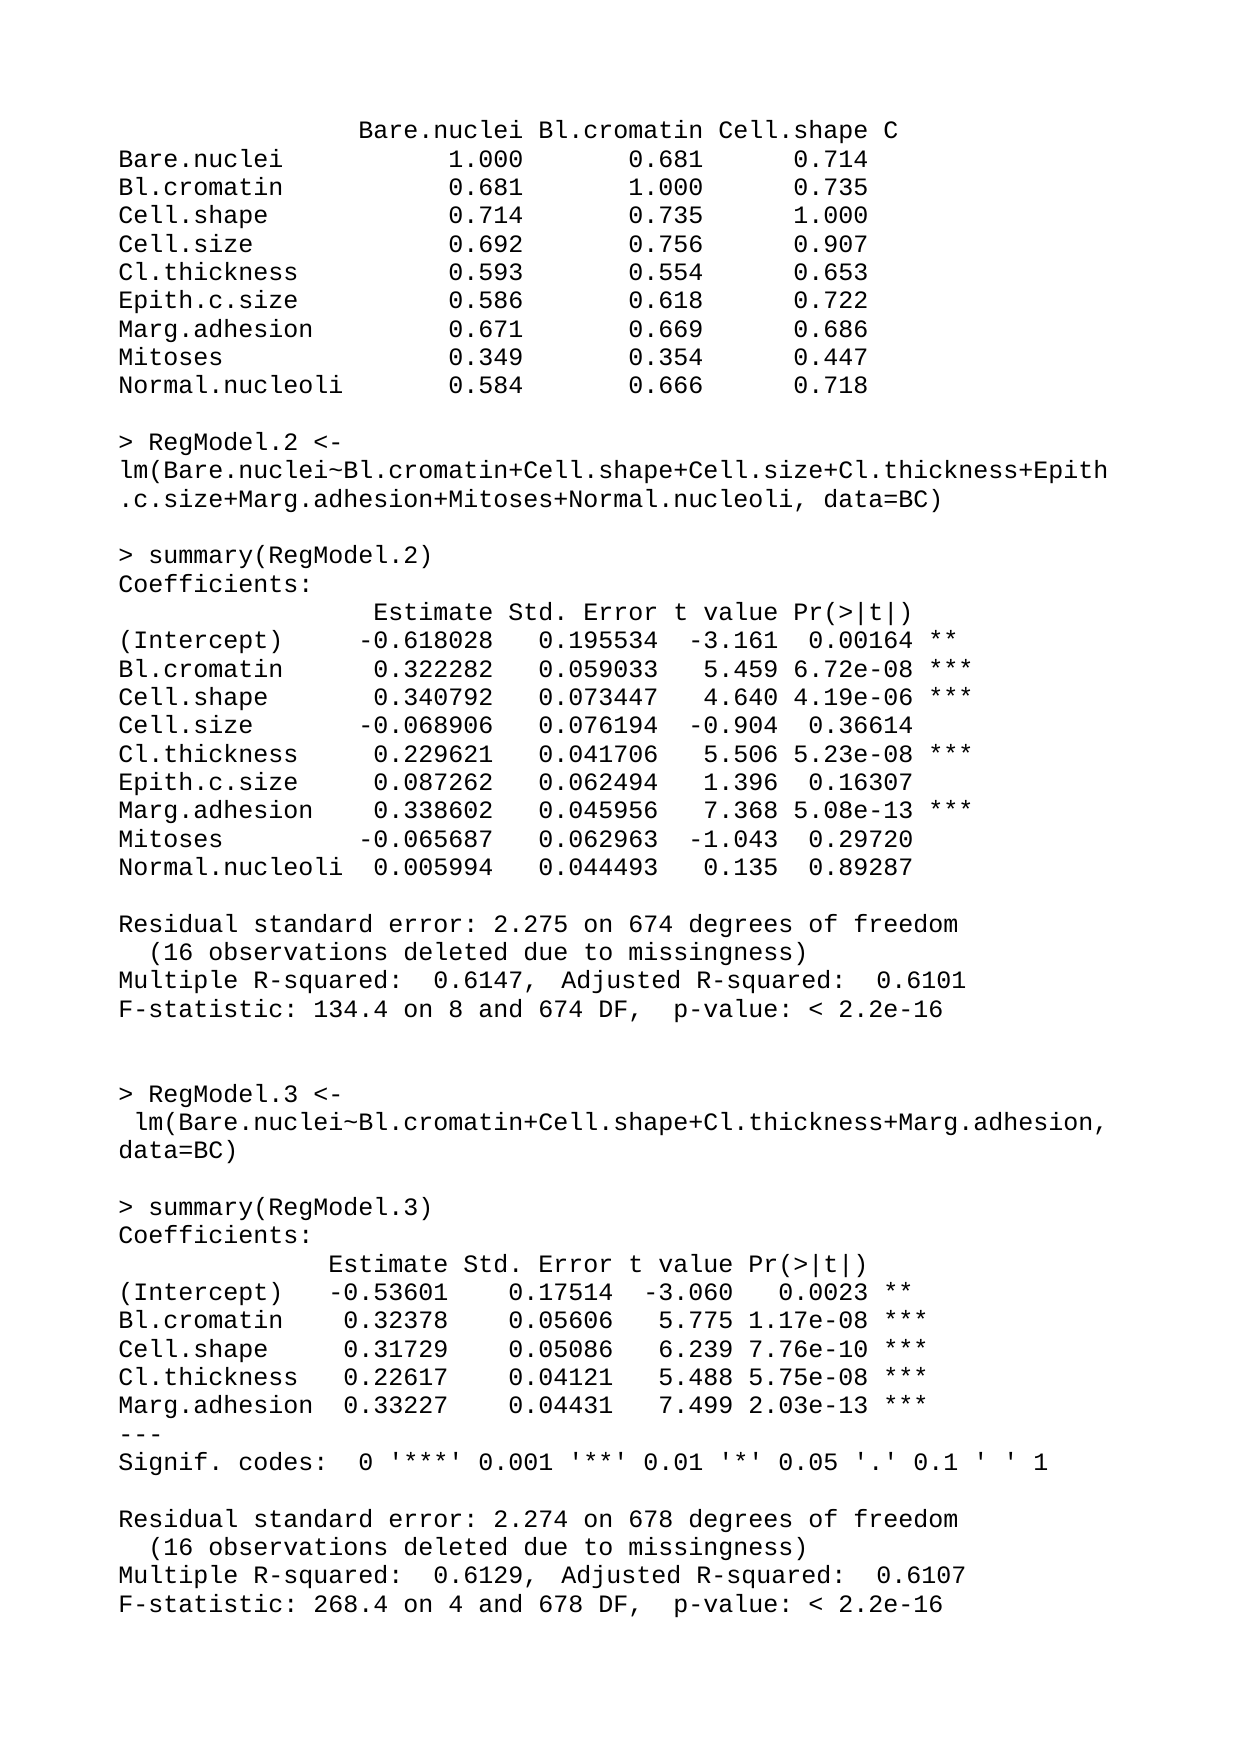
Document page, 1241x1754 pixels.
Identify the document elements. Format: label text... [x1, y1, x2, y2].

text Epith.c.size 0.087262 0.062494 1.396 0.16307 [118, 770, 1122, 798]
text Mitoses -0.065687 0.062963 -1.043 0.29720 [118, 826, 1122, 855]
text F-statistic: 134.4 on 8 and 674 DF, p-value: < 2.2e-16 [118, 996, 1122, 1025]
text Cl.thickness 0.22617 0.04121 5.488 5.75e-08 *** [118, 1365, 1122, 1393]
text (Intercept) -0.618028 0.195534 -3.161 0.00164 ** [118, 628, 1122, 656]
text Cl.thickness 0.229621 0.041706 5.506 5.23e-08 *** [118, 741, 1122, 770]
text Residual standard error: 2.274 on 678 degrees of freedom [118, 1506, 1122, 1535]
text Marg.adhesion 0.338602 0.045956 7.368 5.08e-13 *** [118, 798, 1122, 826]
text Cell.shape 0.340792 0.073447 4.640 4.19e-06 *** [118, 685, 1122, 713]
text (16 observations deleted due to missingness) [118, 940, 1122, 968]
text Marg.adhesion 0.33227 0.04431 7.499 2.03e-13 *** [118, 1393, 1122, 1421]
text Coefficients: [118, 571, 1122, 600]
text Residual standard error: 2.275 on 674 degrees of freedom [118, 911, 1122, 940]
text (Intercept) -0.53601 0.17514 -3.060 0.0023 ** [118, 1280, 1122, 1308]
text Coefficients: [118, 1223, 1122, 1251]
text > summary(RegModel.2) [118, 543, 1122, 571]
text > RegModel.2 <- [118, 430, 1122, 458]
text > summary(RegModel.3) [118, 1195, 1122, 1223]
text Cell.shape 0.714 0.735 1.000 [118, 203, 1122, 231]
text Bare.nuclei Bl.cromatin Cell.shape C [118, 118, 1122, 146]
text --- [118, 1421, 1122, 1450]
text Marg.adhesion 0.671 0.669 0.686 [118, 316, 1122, 345]
text Estimate Std. Error t value Pr(>|t|) [118, 1251, 1122, 1280]
text Cell.shape 0.31729 0.05086 6.239 7.76e-10 *** [118, 1336, 1122, 1365]
text Cell.size -0.068906 0.076194 -0.904 0.36614 [118, 713, 1122, 741]
text F-statistic: 268.4 on 4 and 678 DF, p-value: < 2.2e-16 [118, 1591, 1122, 1620]
text lm(Bare.nuclei~Bl.cromatin+Cell.shape+Cl.thickness+Marg.adhesion, data=BC) [118, 1110, 1122, 1166]
text Cl.thickness 0.593 0.554 0.653 [118, 260, 1122, 288]
text Bl.cromatin 0.32378 0.05606 5.775 1.17e-08 *** [118, 1308, 1122, 1336]
text > RegModel.3 <- [118, 1081, 1122, 1110]
text Normal.nucleoli 0.005994 0.044493 0.135 0.89287 [118, 855, 1122, 883]
text (16 observations deleted due to missingness) [118, 1535, 1122, 1563]
text lm(Bare.nuclei~Bl.cromatin+Cell.shape+Cell.size+Cl.thickness+Epith.c.size+Marg.adhesion+Mitoses+Normal.nucleoli, data=BC) [118, 458, 1122, 515]
text Bl.cromatin 0.681 1.000 0.735 [118, 175, 1122, 203]
text Signif. codes: 0 '***' 0.001 '**' 0.01 '*' 0.05 '.' 0.1 ' ' 1 [118, 1450, 1122, 1478]
text Multiple R-squared: 0.6129, Adjusted R-squared: 0.6107 [118, 1563, 1122, 1591]
text Multiple R-squared: 0.6147, Adjusted R-squared: 0.6101 [118, 968, 1122, 996]
text Estimate Std. Error t value Pr(>|t|) [118, 600, 1122, 628]
text Mitoses 0.349 0.354 0.447 [118, 345, 1122, 373]
text Cell.size 0.692 0.756 0.907 [118, 231, 1122, 260]
text Epith.c.size 0.586 0.618 0.722 [118, 288, 1122, 316]
text Bl.cromatin 0.322282 0.059033 5.459 6.72e-08 *** [118, 656, 1122, 685]
text Bare.nuclei 1.000 0.681 0.714 [118, 146, 1122, 175]
text Normal.nucleoli 0.584 0.666 0.718 [118, 373, 1122, 401]
